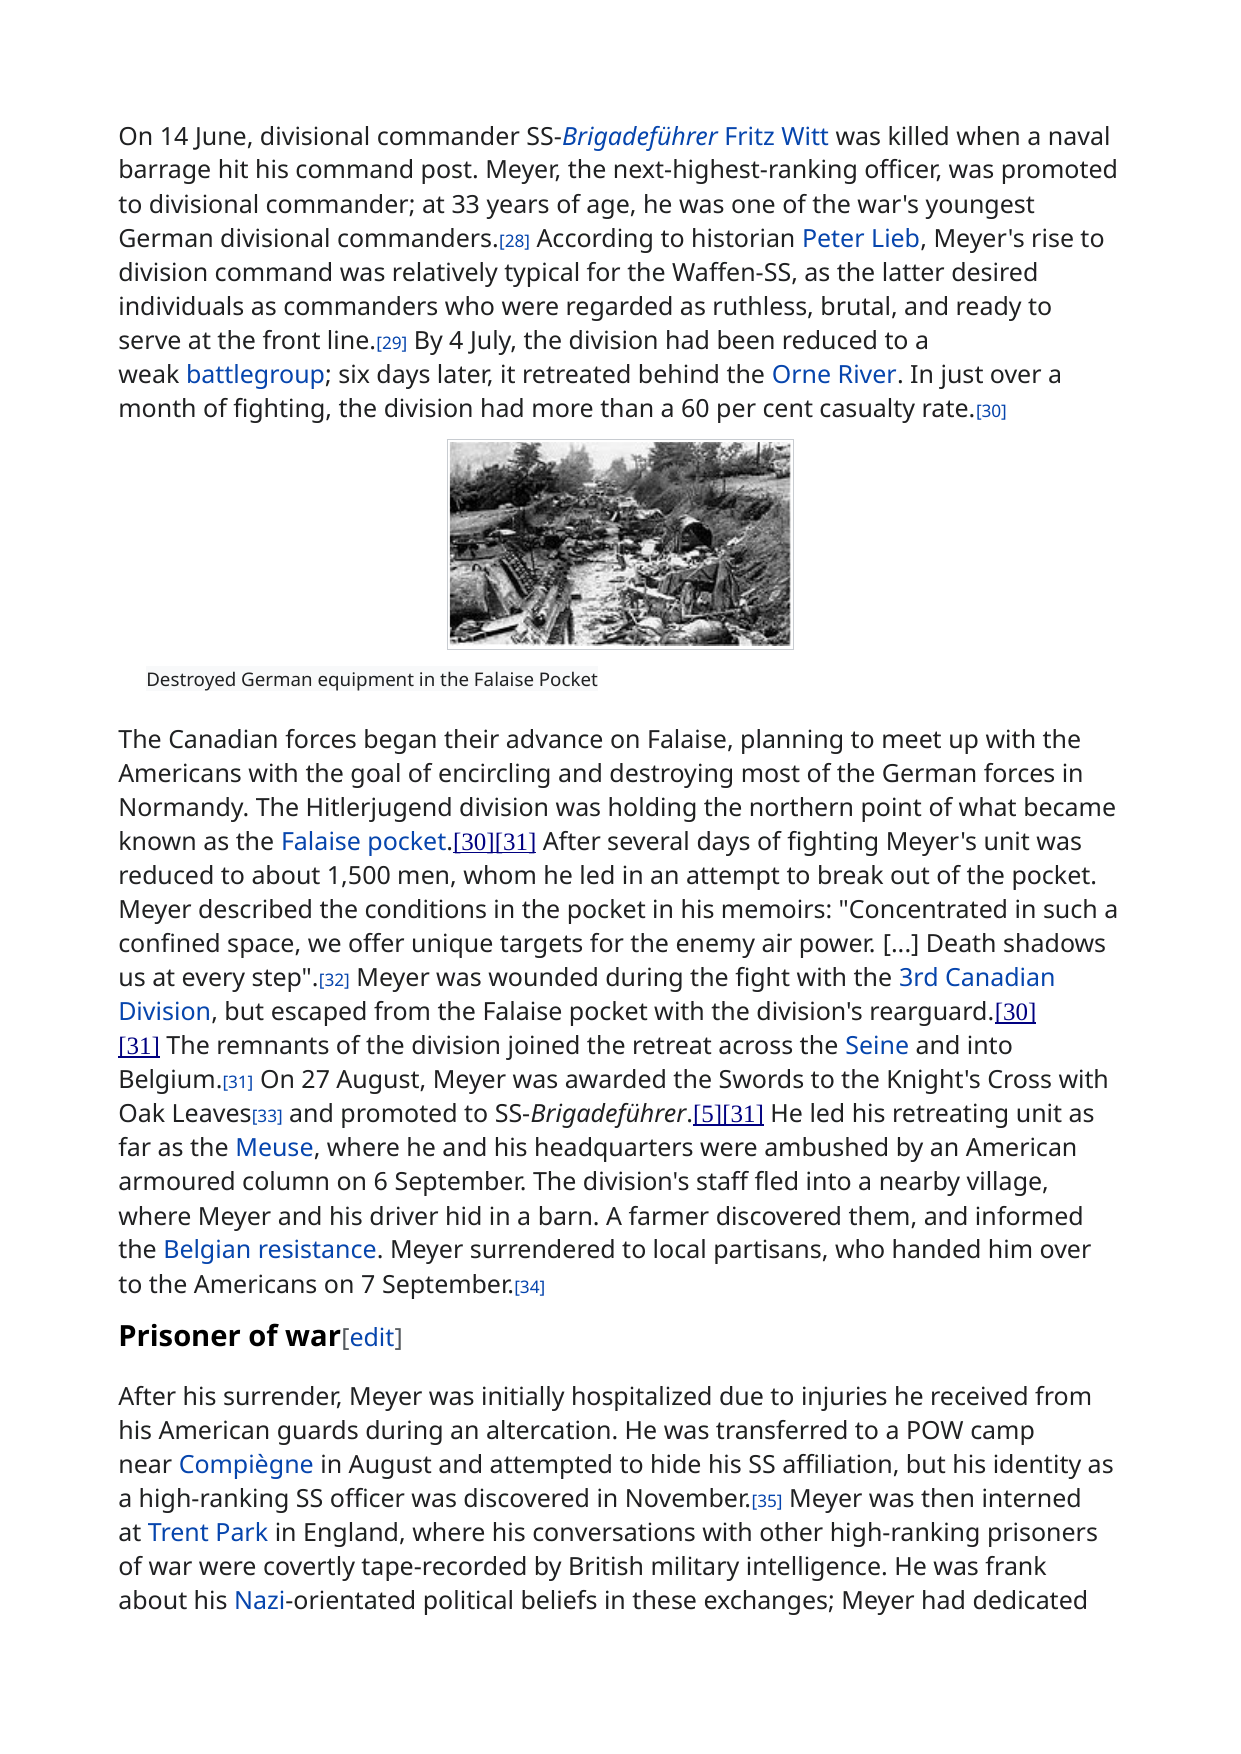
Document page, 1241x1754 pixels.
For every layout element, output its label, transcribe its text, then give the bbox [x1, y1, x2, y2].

text Destroyed German equipment in the Falaise Pocket [123, 666, 1122, 691]
text After his surrender, Meyer was initially hospitalized due to injuries he received from his American guards during an altercation. He was transferred to a POW camp near Compiègne in August and attempted to hide his SS affiliation, but his identity as a high-ranking SS officer was discovered in November.[35] Meyer was then interned at Trent Park in England, where his conversations with other high-ranking prisoners of war were covertly tape-recorded by British military intelligence. He was frank about his Nazi-orientated political beliefs in these exchanges; Meyer had dedicated [118, 1378, 1122, 1617]
picture [449, 442, 791, 646]
text On 14 June, divisional commander SS-Brigadeführer Fritz Witt was killed when a naval barrage hit his command post. Meyer, the next-highest-ranking officer, was promoted to divisional commander; at 33 years of age, he was one of the war's youngest German divisional commanders.[28] According to historian Peter Lieb, Meyer's rise to division command was relatively typical for the Waffen-SS, as the latter desired individuals as commanders who were regarded as ruthless, brutal, and ready to serve at the front line.[29] By 4 July, the division had been reduced to a weak battlegroup; six days later, it retreated behind the Orne River. In just over a month of fighting, the division had more than a 60 per cent casualty rate.[30] [118, 118, 1122, 425]
text The Canadian forces began their advance on Falaise, planning to meet up with the Americans with the goal of encircling and destroying most of the German forces in Normandy. The Hitlerjugend division was holding the northern point of what became known as the Falaise pocket.[30][31] After several days of fighting Meyer's unit was reduced to about 1,500 men, whom he led in an attempt to break out of the pocket. Meyer described the conditions in the pocket in his memoirs: "Concentrated in such a confined space, we offer unique targets for the enemy air power. [...] Death shadows us at every step".[32] Meyer was wounded during the fight with the 3rd Canadian Division, but escaped from the Falaise pocket with the division's rearguard.[30][31] The remnants of the division joined the retreat across the Seine and into Belgium.[31] On 27 August, Meyer was awarded the Swords to the Knight's Cross with Oak Leaves[33] and promoted to SS-Brigadeführer.[5][31] He led his retreating unit as far as the Meuse, where he and his headquarters were ambushed by an American armoured column on 6 September. The division's staff fled into a nearby village, where Meyer and his driver hid in a barn. A farmer discovered them, and informed the Belgian resistance. Meyer surrendered to local partisans, who handed him over to the Americans on 7 September.[34] [118, 721, 1122, 1300]
subtitle Prisoner of war[edit] [118, 1315, 1122, 1354]
